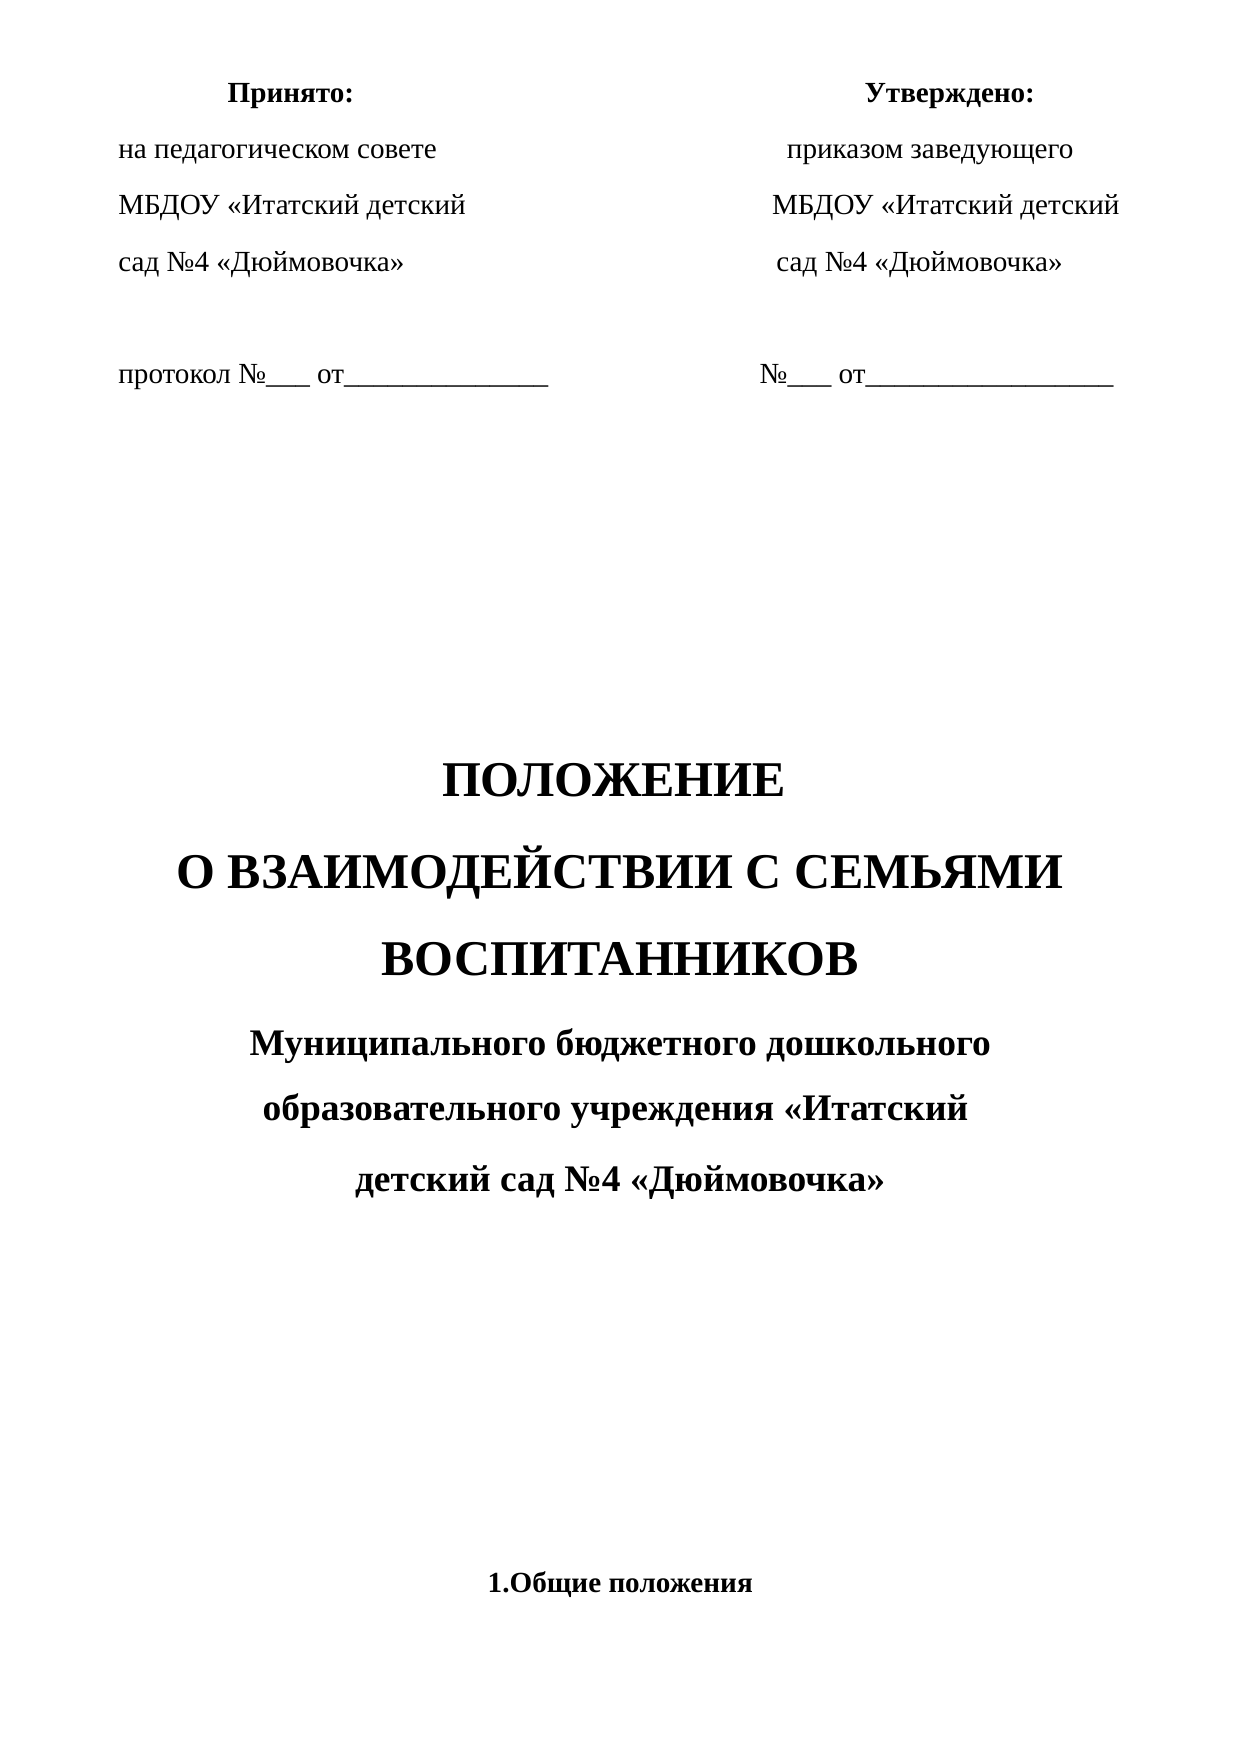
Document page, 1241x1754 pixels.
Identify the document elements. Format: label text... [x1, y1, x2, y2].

text Принято: Утверждено: [118, 75, 1122, 108]
text сад №4 «Дюймовочка» сад №4 «Дюймовочка» [118, 244, 1122, 277]
text МБДОУ «Итатский детский МБДОУ «Итатский детский [118, 187, 1122, 221]
text ПОЛОЖЕНИЕ [118, 750, 1122, 807]
text на педагогическом совете приказом заведующего [118, 131, 1122, 165]
text протокол №___ от______________ №___ от_________________ [118, 356, 1122, 390]
text Муниципального бюджетного дошкольного образовательного учреждения «Итатский [118, 1021, 1122, 1128]
text детский сад №4 «Дюймовочка» [118, 1156, 1122, 1199]
text О ВЗАИМОДЕЙСТВИИ С СЕМЬЯМИ ВОСПИТАННИКОВ [118, 842, 1122, 986]
list Общие положения [118, 1565, 1122, 1599]
